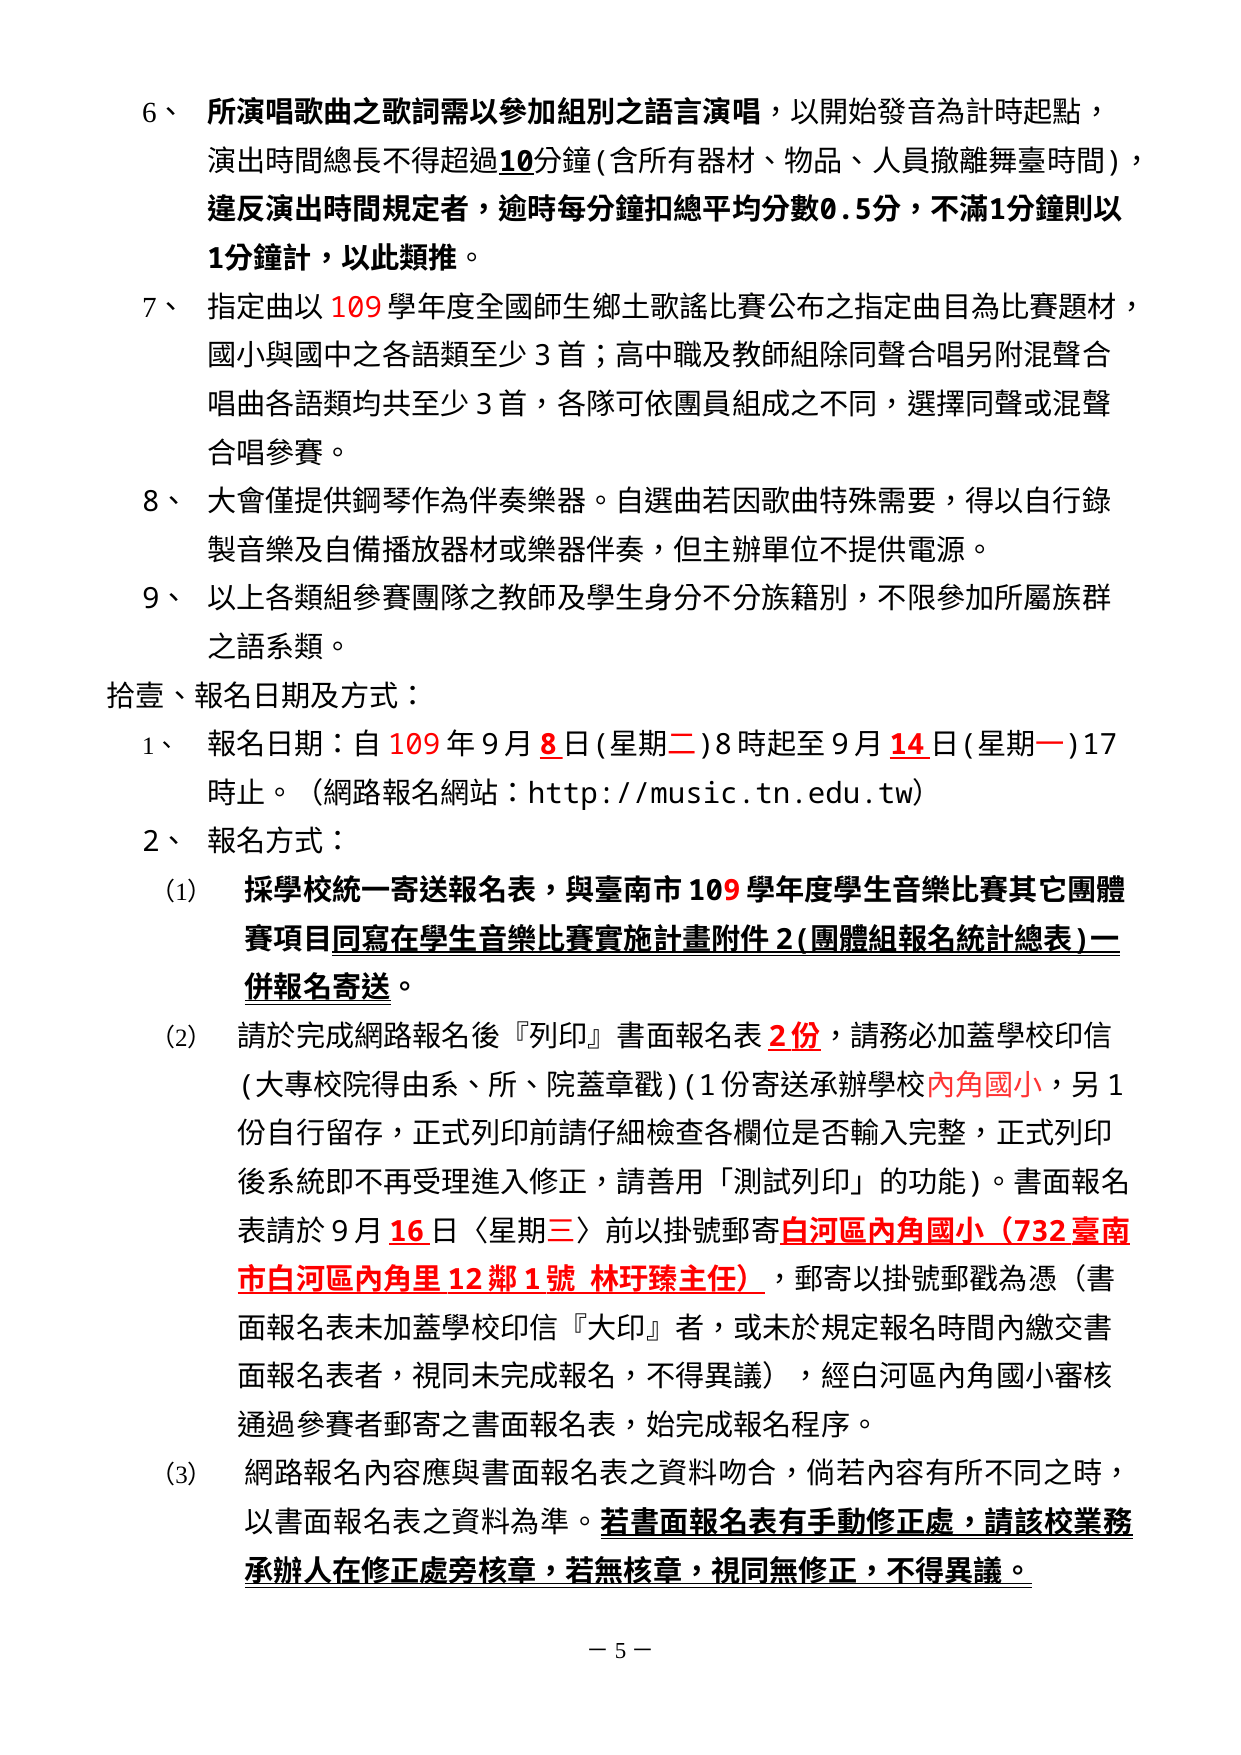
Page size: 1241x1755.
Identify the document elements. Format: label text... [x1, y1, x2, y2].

list 以上各類組參賽團隊之教師及學生身分不分族籍別，不限參加所屬族群之語系類。 [142, 575, 1134, 666]
text 拾壹、報名日期及方式： [106, 672, 1134, 714]
list 網路報名內容應與書面報名表之資料吻合，倘若內容有所不同之時，以書面報名表之資料為準。若書面報名表有手動修正處，請該校業務承辦人在修正處旁核章，若無核章，視同無修正，不得異議。 [150, 1450, 1134, 1589]
list 所演唱歌曲之歌詞需以參加組別之語言演唱，以開始發音為計時起點，演出時間總長不得超過10分鐘(含所有器材、物品、人員撤離舞臺時間)，違反演出時間規定者，逾時每分鐘扣總平均分數0.5分，不滿1分鐘則以1分鐘計，以此類推。 [142, 89, 1134, 277]
list 請於完成網路報名後『列印』書面報名表2份，請務必加蓋學校印信(大專校院得由系、所、院蓋章戳)(1份寄送承辦學校內角國小，另1份自行留存，正式列印前請仔細檢查各欄位是否輸入完整，正式列印後系統即不再受理進入修正，請善用「測試列印」的功能)。書面報名表請於9月16日〈星期三〉前以掛號郵寄白河區內角國小（732臺南市白河區內角里12鄰1號 林玗臻主任），郵寄以掛號郵戳為憑（書面報名表未加蓋學校印信『大印』者，或未於規定報名時間內繳交書面報名表者，視同未完成報名，不得異議），經白河區內角國小審核通過參賽者郵寄之書面報名表，始完成報名程序。 [150, 1013, 1134, 1444]
list 報名日期：自109年9月8日(星期二)8時起至9月14日(星期一)17時止。（網路報名網站：http://music.tn.edu.tw） [142, 721, 1134, 812]
list 大會僅提供鋼琴作為伴奏樂器。自選曲若因歌曲特殊需要，得以自行錄製音樂及自備播放器材或樂器伴奏，但主辦單位不提供電源。 [142, 478, 1134, 569]
list 報名方式： [142, 818, 1134, 860]
list 指定曲以109學年度全國師生鄉土歌謠比賽公布之指定曲目為比賽題材，國小與國中之各語類至少3首；高中職及教師組除同聲合唱另附混聲合唱曲各語類均共至少3首，各隊可依團員組成之不同，選擇同聲或混聲合唱參賽。 [142, 283, 1134, 471]
list 採學校統一寄送報名表，與臺南市109學年度學生音樂比賽其它團體賽項目同寫在學生音樂比賽實施計畫附件2(團體組報名統計總表)一併報名寄送。 [150, 867, 1134, 1006]
